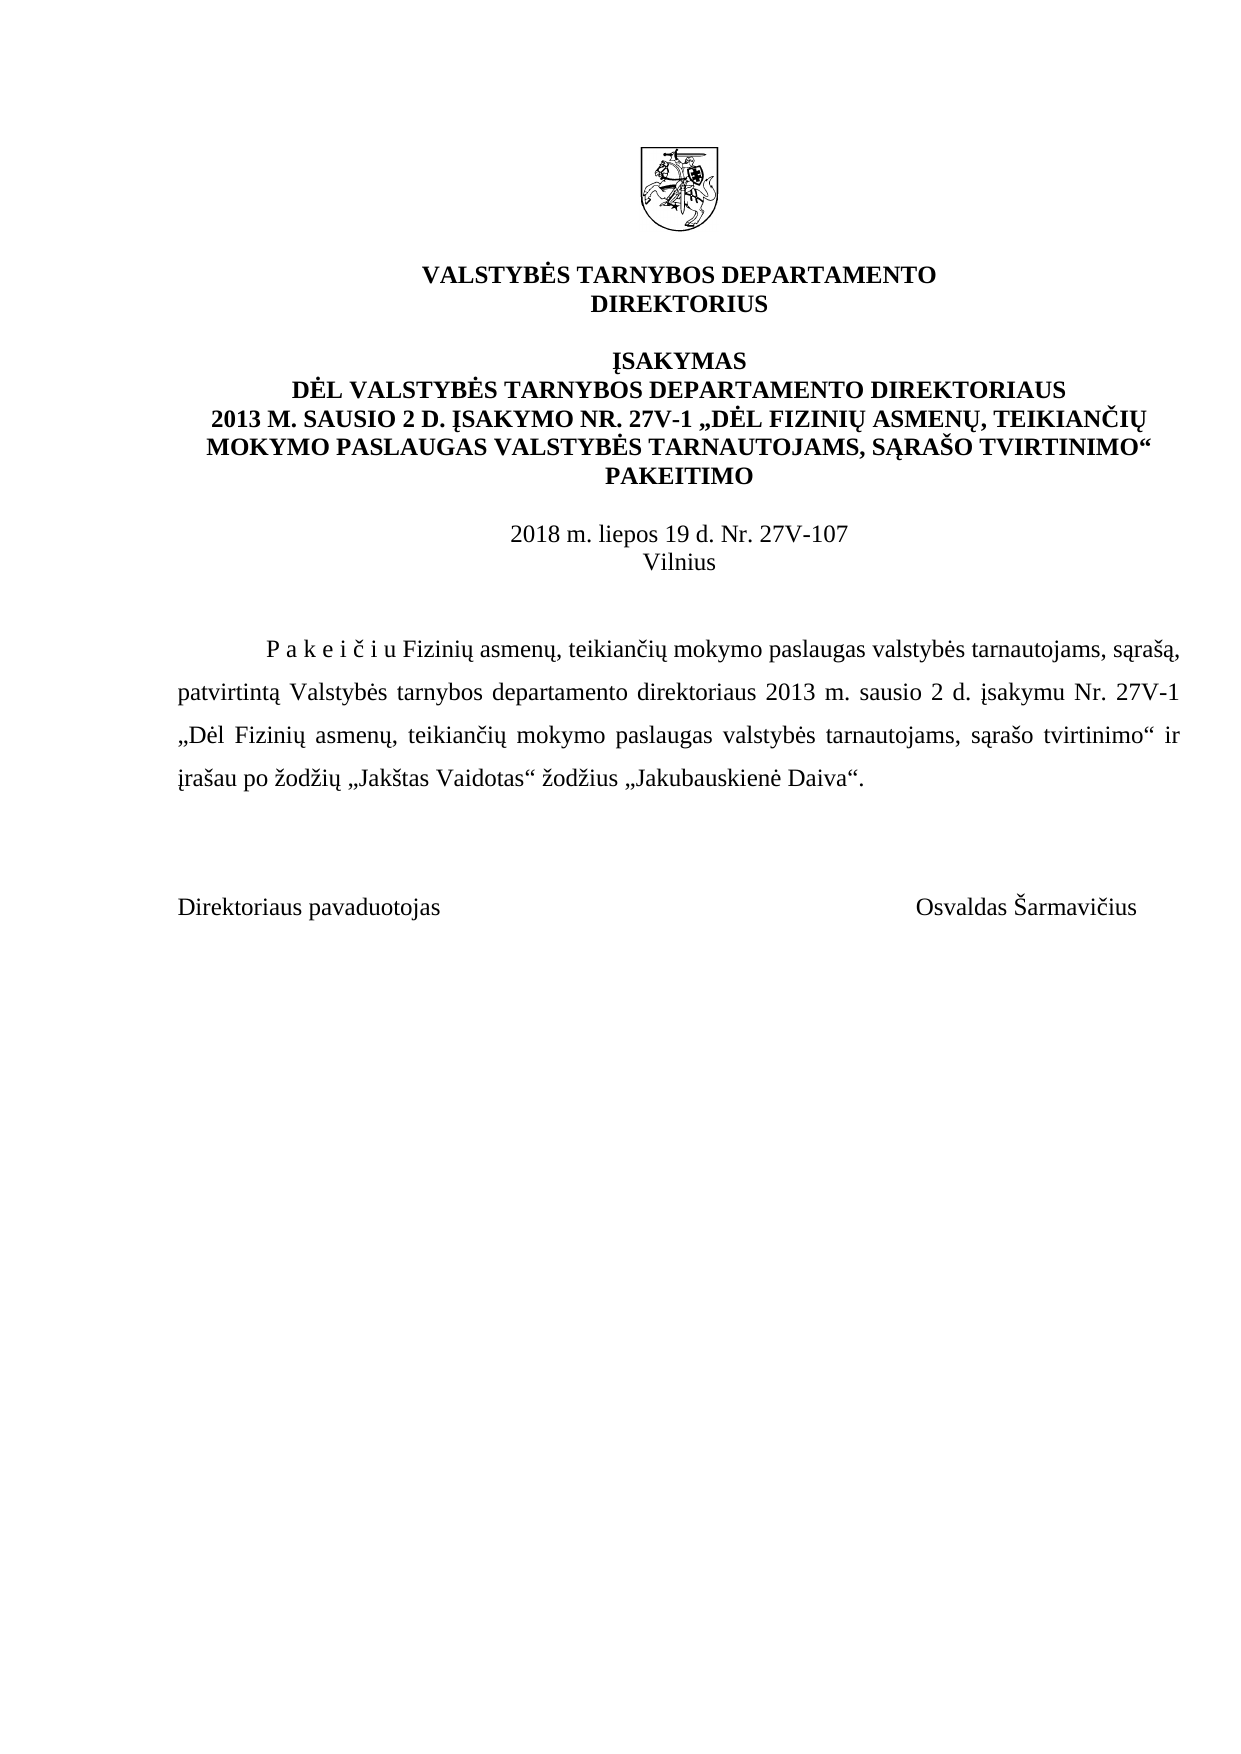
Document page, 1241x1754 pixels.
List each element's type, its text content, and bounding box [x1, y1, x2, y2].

text DĖL VALSTYBĖS TARNYBOS DEPARTAMENTO DIREKTORIAUS 2013 m. SAUSIO 2 d. įsakymo NR. 27v-1 „dėl FIZINIŲ ASMENŲ, TEIKIANČIŲ MOKYMO PASLAUGAS VALSTYBĖS TARNAUTOJAMS, SĄRAŠO TVIRTINIMO“ PAKEITIMO [177, 375, 1181, 490]
text DIREKTORIUS [177, 289, 1181, 317]
text Vilnius [177, 547, 1181, 576]
text Direktoriaus pavaduotojas Osvaldas Šarmavičius [177, 892, 1181, 921]
text ĮSAKYMAS [177, 346, 1181, 375]
text P a k e i č i u Fizinių asmenų, teikiančių mokymo paslaugas valstybės tarnautojams, sąrašą, patvirtintą Valstybės tarnybos departamento direktoriaus 2013 m. sausio 2 d. įsakymu Nr. 27V-1 „Dėl Fizinių asmenų, teikiančių mokymo paslaugas valstybės tarnautojams, sąrašo tvirtinimo“ ir įrašau po žodžių „Jakštas Vaidotas“ žodžius „Jakubauskienė Daiva“. [177, 634, 1181, 792]
text 2018 m. liepos 19 d. Nr. 27V-107 [177, 519, 1181, 547]
text VALSTYBĖS TARNYBOS DEPARTAMENTO [177, 260, 1181, 289]
